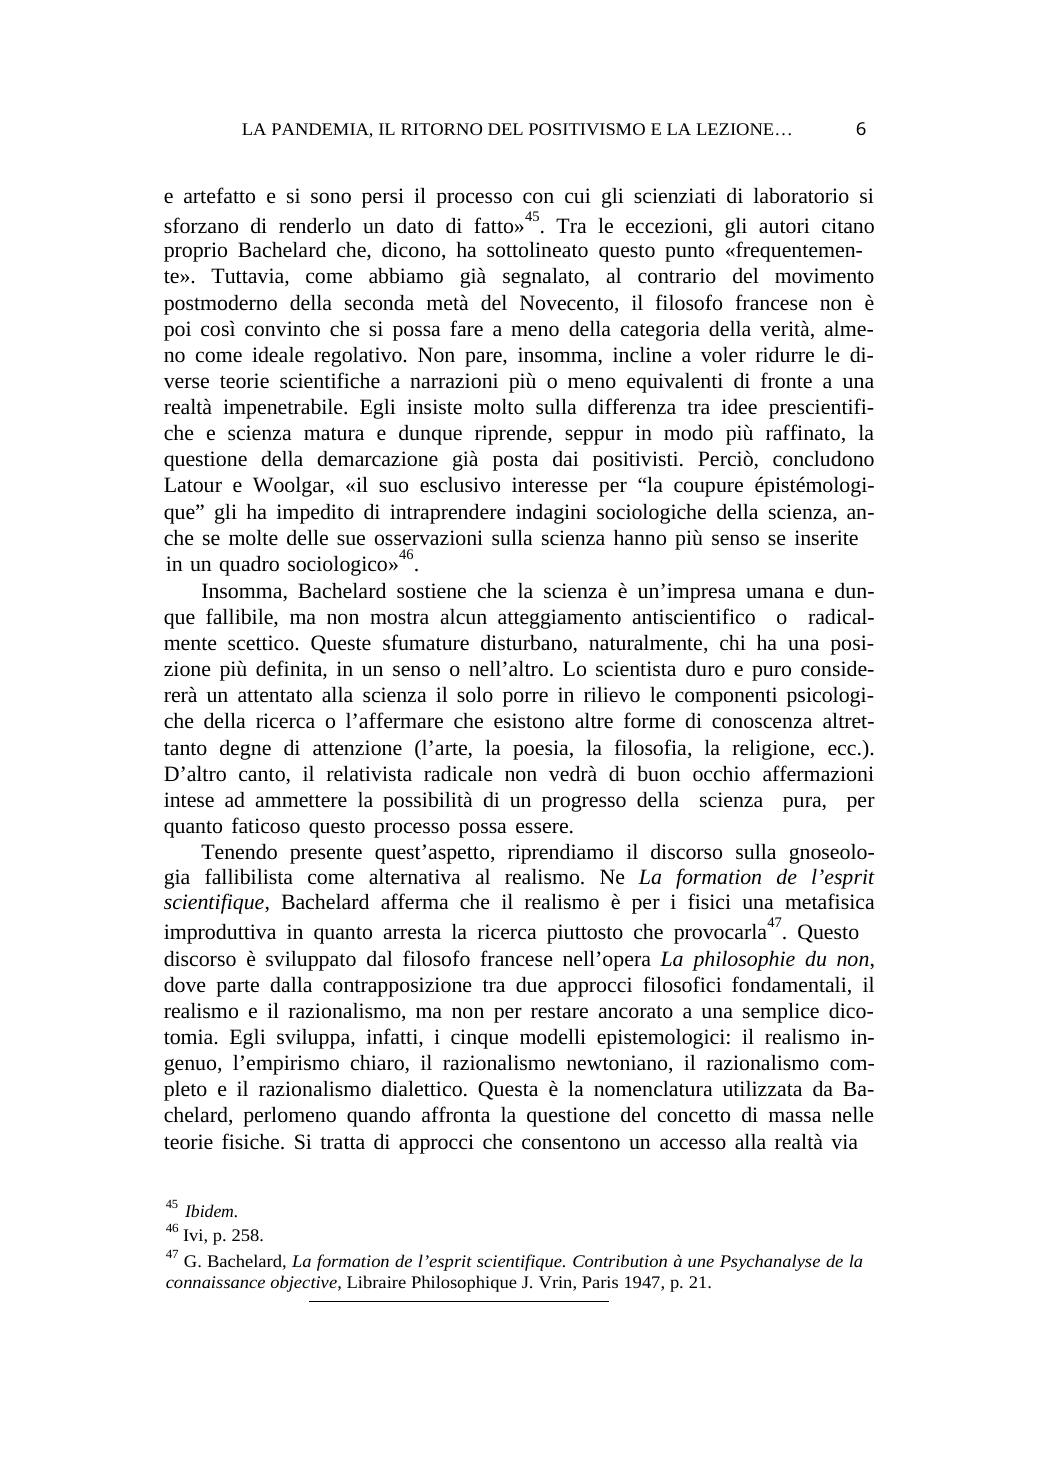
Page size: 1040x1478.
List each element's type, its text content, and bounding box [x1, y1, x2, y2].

text 65 [856, 119, 876, 141]
text 45 Ibidem. [166, 1199, 876, 1223]
text e artefatto e si sono persi il processo con cui gli scienziati di laboratorio si sforzano di renderlo un dato di fatto»45. Tra le eccezioni, gli autori citano proprio Bachelard che, dicono, ha sottolineato questo punto «frequentemen- [163, 184, 874, 262]
text 47 G. Bachelard, La formation de l’esprit scientifique. Contribution à une Psychanalyse de la connaissance objective, Libraire Philosophique J. Vrin, Paris 1947, p. 21. [166, 1246, 874, 1292]
text LA PANDEMIA, IL RITORNO DEL POSITIVISMO E LA LEZIONE… [242, 119, 800, 139]
text Insomma, Bachelard sostiene che la scienza è un’impresa umana e dun- que fallibile, ma non mostra alcun atteggiamento antiscientifico o radical- mente scettico. Queste sfumature disturbano, naturalmente, chi ha una posi- zione più definita, in un senso o nell’altro. Lo scientista duro e puro conside- rerà un attentato alla scienza il solo porre in rilievo le componenti psicologi- che della ricerca o l’affermare che esistono altre forme di conoscenza altret- tanto degne di attenzione (l’arte, la poesia, la filosofia, la religione, ecc.). D’altro canto, il relativista radicale non vedrà di buon occhio affermazioni intese ad ammettere la possibilità di un progresso della scienza pura, per quanto faticoso questo processo possa essere. [163, 578, 874, 838]
text te». Tuttavia, come abbiamo già segnalato, al contrario del movimento postmoderno della seconda metà del Novecento, il filosofo francese non è poi così convinto che si possa fare a meno della categoria della verità, alme- no come ideale regolativo. Non pare, insomma, incline a voler ridurre le di- verse teorie scientifiche a narrazioni più o meno equivalenti di fronte a una realtà impenetrabile. Egli insiste molto sulla differenza tra idee prescientifi- che e scienza matura e dunque riprende, seppur in modo più raffinato, la questione della demarcazione già posta dai positivisti. Perciò, concludono Latour e Woolgar, «il suo esclusivo interesse per “la coupure épistémologi- que” gli ha impedito di intraprendere indagini sociologiche della scienza, an- che se molte delle sue osservazioni sulla scienza hanno più senso se inserite [163, 263, 875, 550]
text 46 Ivi, p. 258. [166, 1223, 876, 1246]
text in un quadro sociologico»46. [166, 551, 877, 576]
text discorso è sviluppato dal filosofo francese nell’opera La philosophie du non, dove parte dalla contrapposizione tra due approcci filosofici fondamentali, il realismo e il razionalismo, ma non per restare ancorato a una semplice dico- tomia. Egli sviluppa, infatti, i cinque modelli epistemologici: il realismo in- genuo, l’empirismo chiaro, il razionalismo newtoniano, il razionalismo com- pleto e il razionalismo dialettico. Questa è la nomenclatura utilizzata da Ba- chelard, perlomeno quando affronta la questione del concetto di massa nelle teorie fisiche. Si tratta di approcci che consentono un accesso alla realtà via [163, 946, 875, 1154]
text Tenendo presente quest’aspetto, riprendiamo il discorso sulla gnoseolo- gia fallibilista come alternativa al realismo. Ne La formation de l’esprit scientifique, Bachelard afferma che il realismo è per i fisici una metafisica improduttiva in quanto arresta la ricerca piuttosto che provocarla47. Questo [163, 839, 874, 944]
